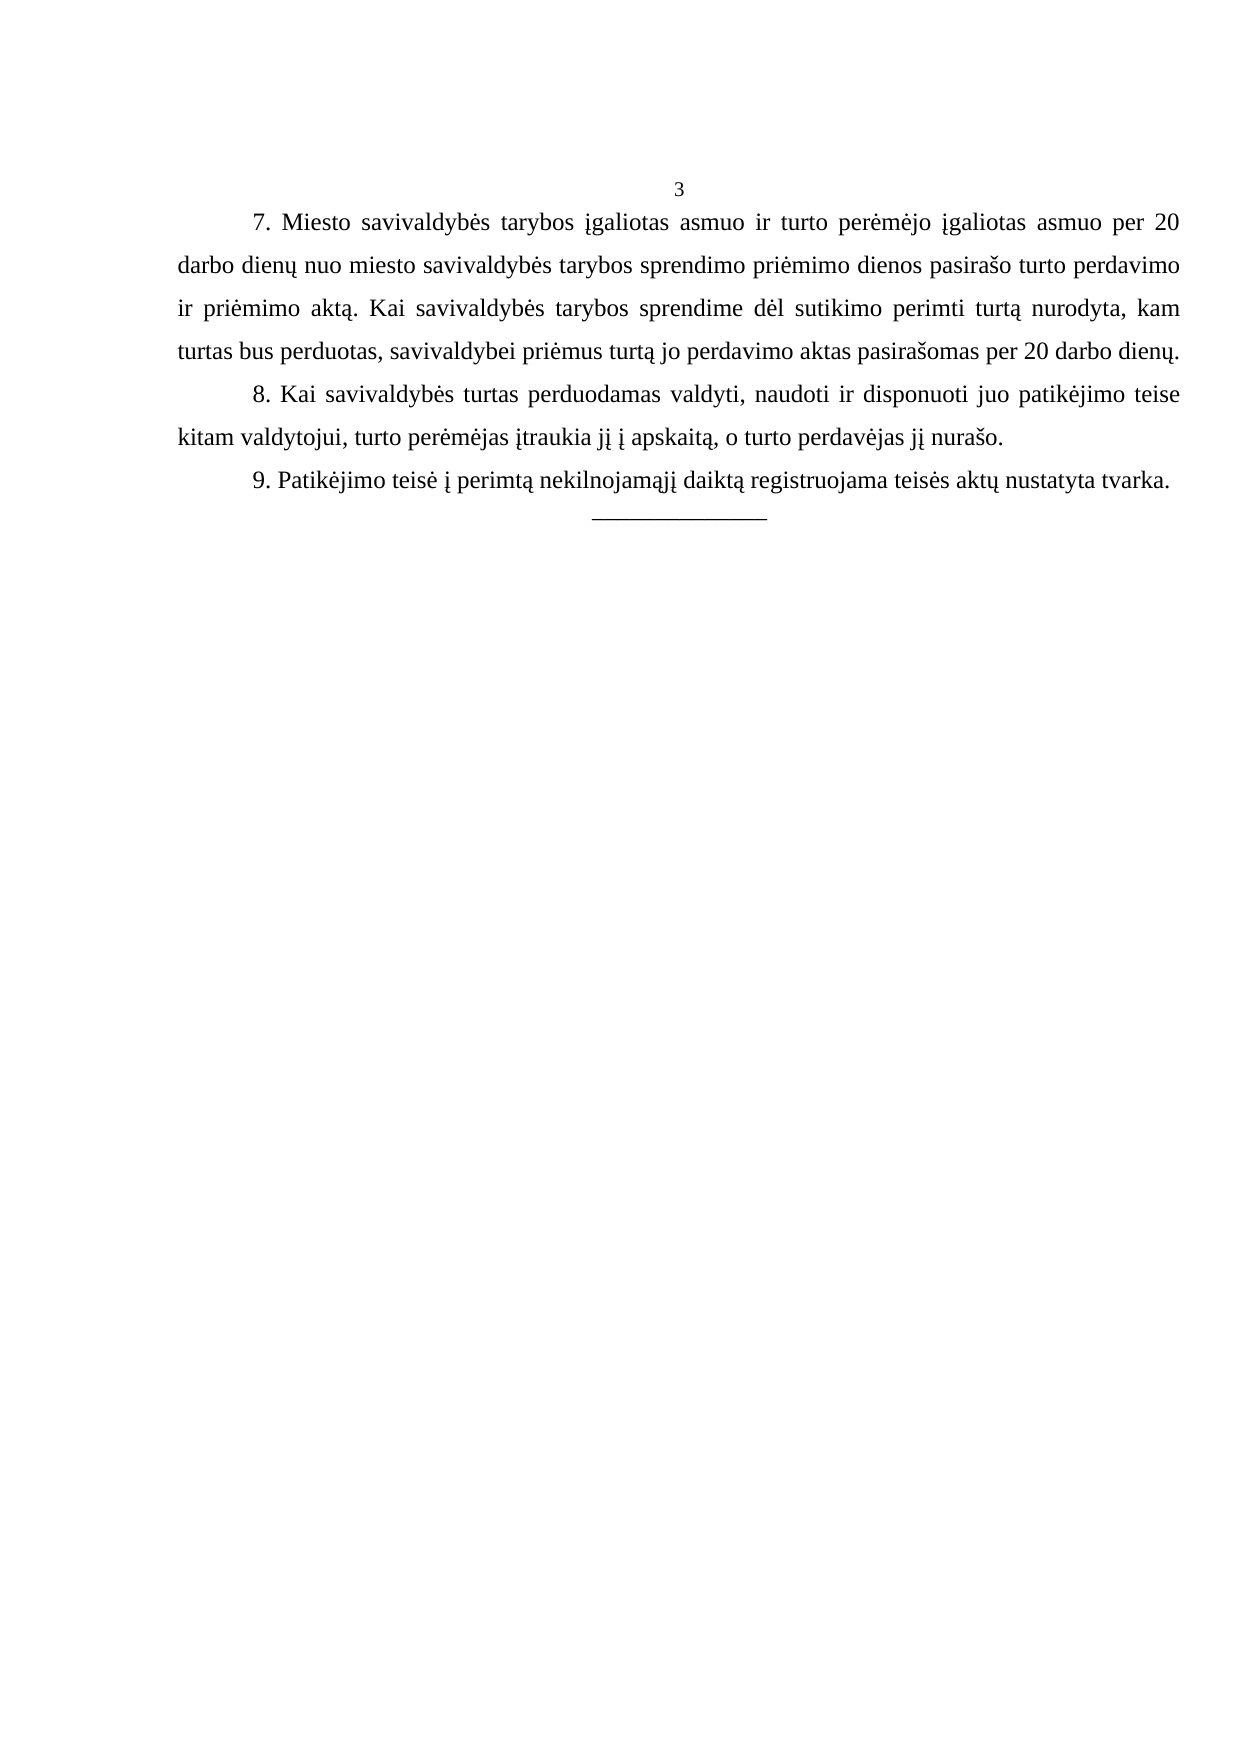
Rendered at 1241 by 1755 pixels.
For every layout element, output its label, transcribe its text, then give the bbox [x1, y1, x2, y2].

text 9. Patikėjimo teisė į perimtą nekilnojamąjį daiktą registruojama teisės aktų nustatyta tvarka. [177, 465, 1181, 494]
text ______________ [177, 494, 1181, 523]
text 7. Miesto savivaldybės tarybos įgaliotas asmuo ir turto perėmėjo įgaliotas asmuo per 20 darbo dienų nuo miesto savivaldybės tarybos sprendimo priėmimo dienos pasirašo turto perdavimo ir priėmimo aktą. Kai savivaldybės tarybos sprendime dėl sutikimo perimti turtą nurodyta, kam turtas bus perduotas, savivaldybei priėmus turtą jo perdavimo aktas pasirašomas per 20 darbo dienų. [177, 207, 1181, 365]
text 8. Kai savivaldybės turtas perduodamas valdyti, naudoti ir disponuoti juo patikėjimo teise kitam valdytojui, turto perėmėjas įtraukia jį į apskaitą, o turto perdavėjas jį nurašo. [177, 379, 1181, 451]
